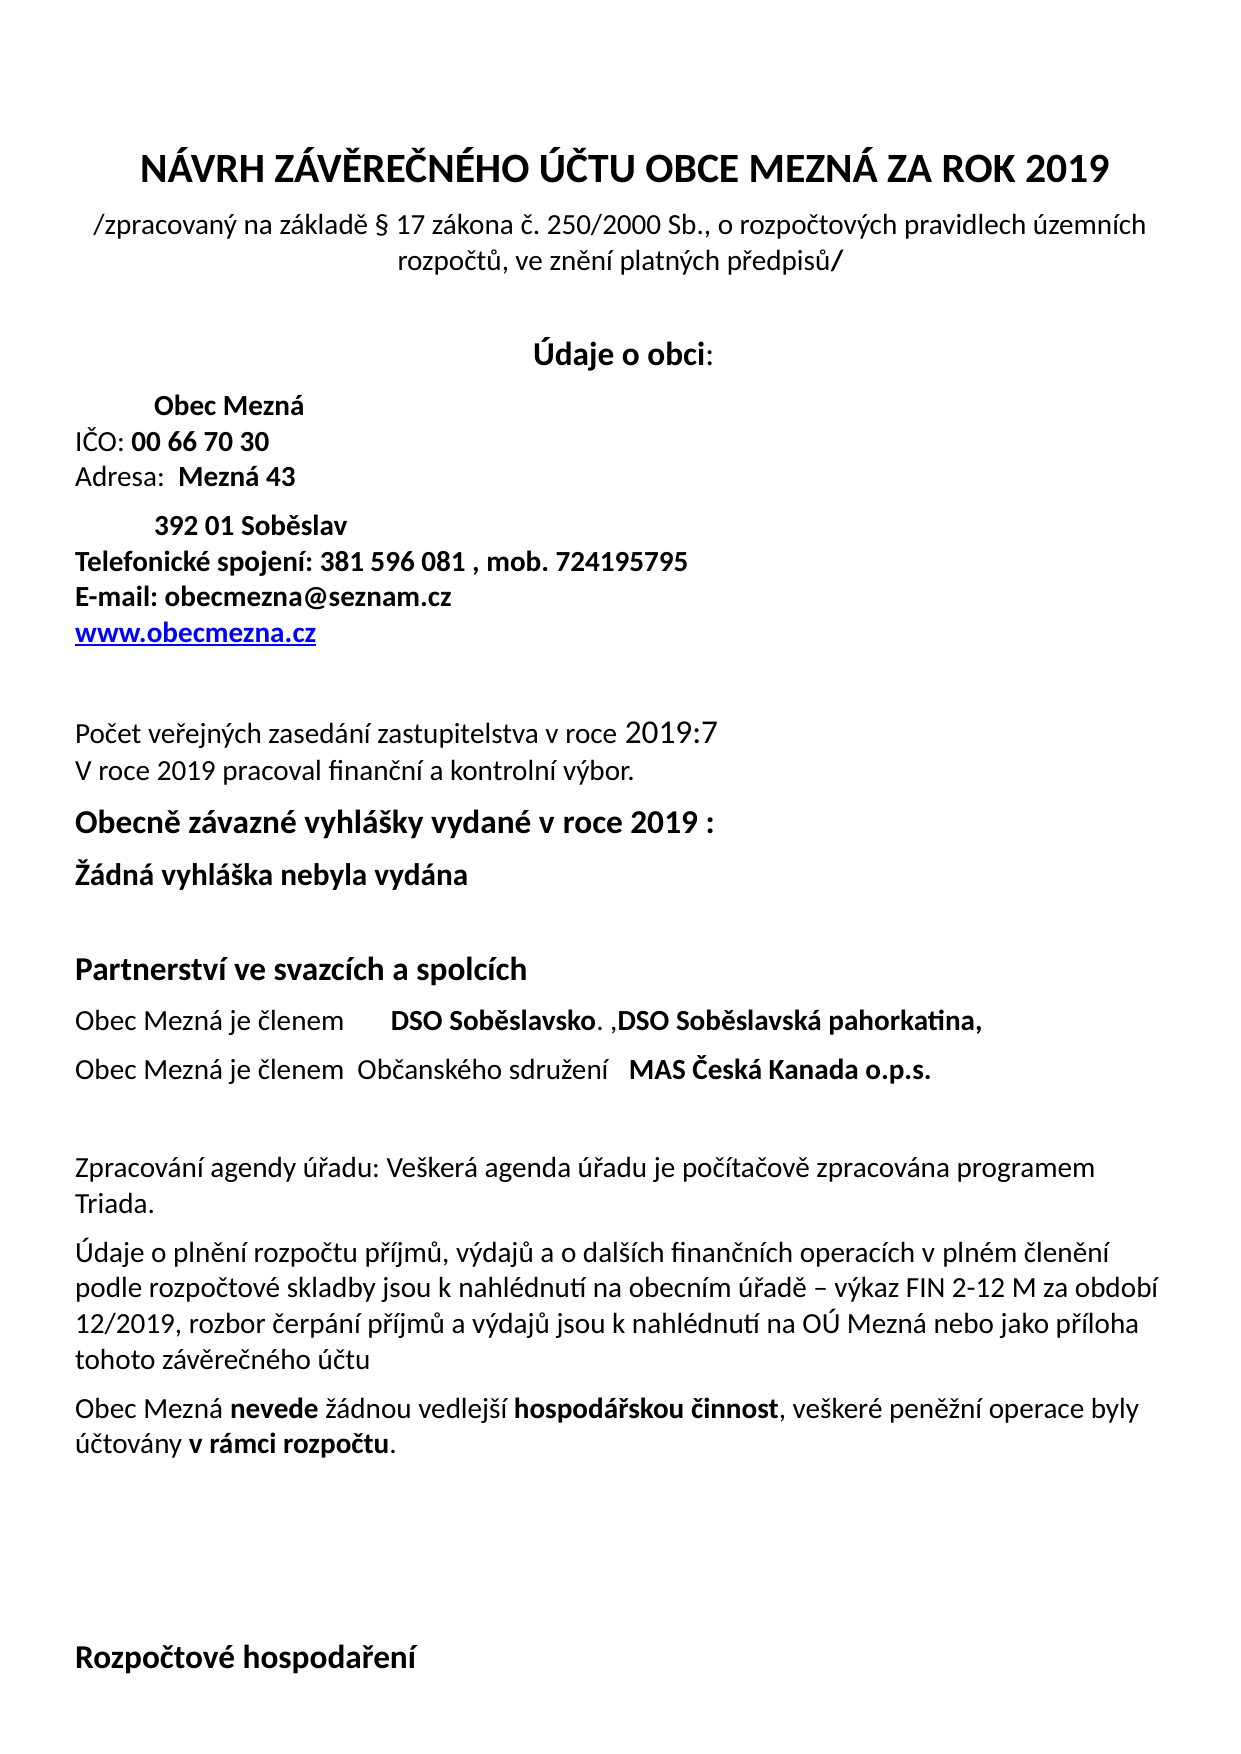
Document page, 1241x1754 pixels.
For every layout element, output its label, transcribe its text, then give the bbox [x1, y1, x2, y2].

list Žádná vyhláška nebyla vydána [75, 855, 1165, 893]
subtitle 392 01 Soběslav Telefonické spojení: 381 596 081 , mob. 724195795 E-mail: obecmezna@seznam.cz www.obecmezna.cz [75, 507, 1165, 650]
text Počet veřejných zasedání zastupitelstva v roce 2019:7 V roce 2019 pracoval finanční a kontrolní výbor. [75, 711, 1165, 787]
text /zpracovaný na základě § 17 zákona č. 250/2000 Sb., o rozpočtových pravidlech územních rozpočtů, ve znění platných předpisů/ [75, 206, 1165, 277]
text Obec Mezná je členem DSO Soběslavsko. ,DSO Soběslavská pahorkatina, [75, 1002, 1165, 1038]
text Obec Mezná je členem Občanského sdružení MAS Česká Kanada o.p.s. [75, 1051, 1165, 1087]
text Obec Mezná nevede žádnou vedlejší hospodářskou činnost, veškeré peněžní operace byly účtovány v rámci rozpočtu. [75, 1390, 1165, 1461]
text Údaje o obci: [75, 333, 1165, 374]
subtitle Obecně závazné vyhlášky vydané v roce 2019 : [75, 801, 1165, 842]
subtitle Rozpočtové hospodaření [75, 1636, 1165, 1676]
subtitle Obec Mezná IČO: 00 66 70 30 Adresa: Mezná 43 [75, 387, 1165, 494]
text Zpracování agendy úřadu: Veškerá agenda úřadu je počítačově zpracována programem Triada. [75, 1149, 1165, 1221]
text NÁVRH ZÁVĚREČNÉHO ÚČTU OBCE MEZNÁ ZA ROK 2019 [75, 142, 1165, 193]
text Údaje o plnění rozpočtu příjmů, výdajů a o dalších finančních operacích v plném členění podle rozpočtové skladby jsou k nahlédnutí na obecním úřadě – výkaz FIN 2-12 M za období 12/2019, rozbor čerpání příjmů a výdajů jsou k nahlédnutí na OÚ Mezná nebo jako příloha tohoto závěrečného účtu [75, 1234, 1165, 1376]
text Partnerství ve svazcích a spolcích [75, 948, 1165, 989]
